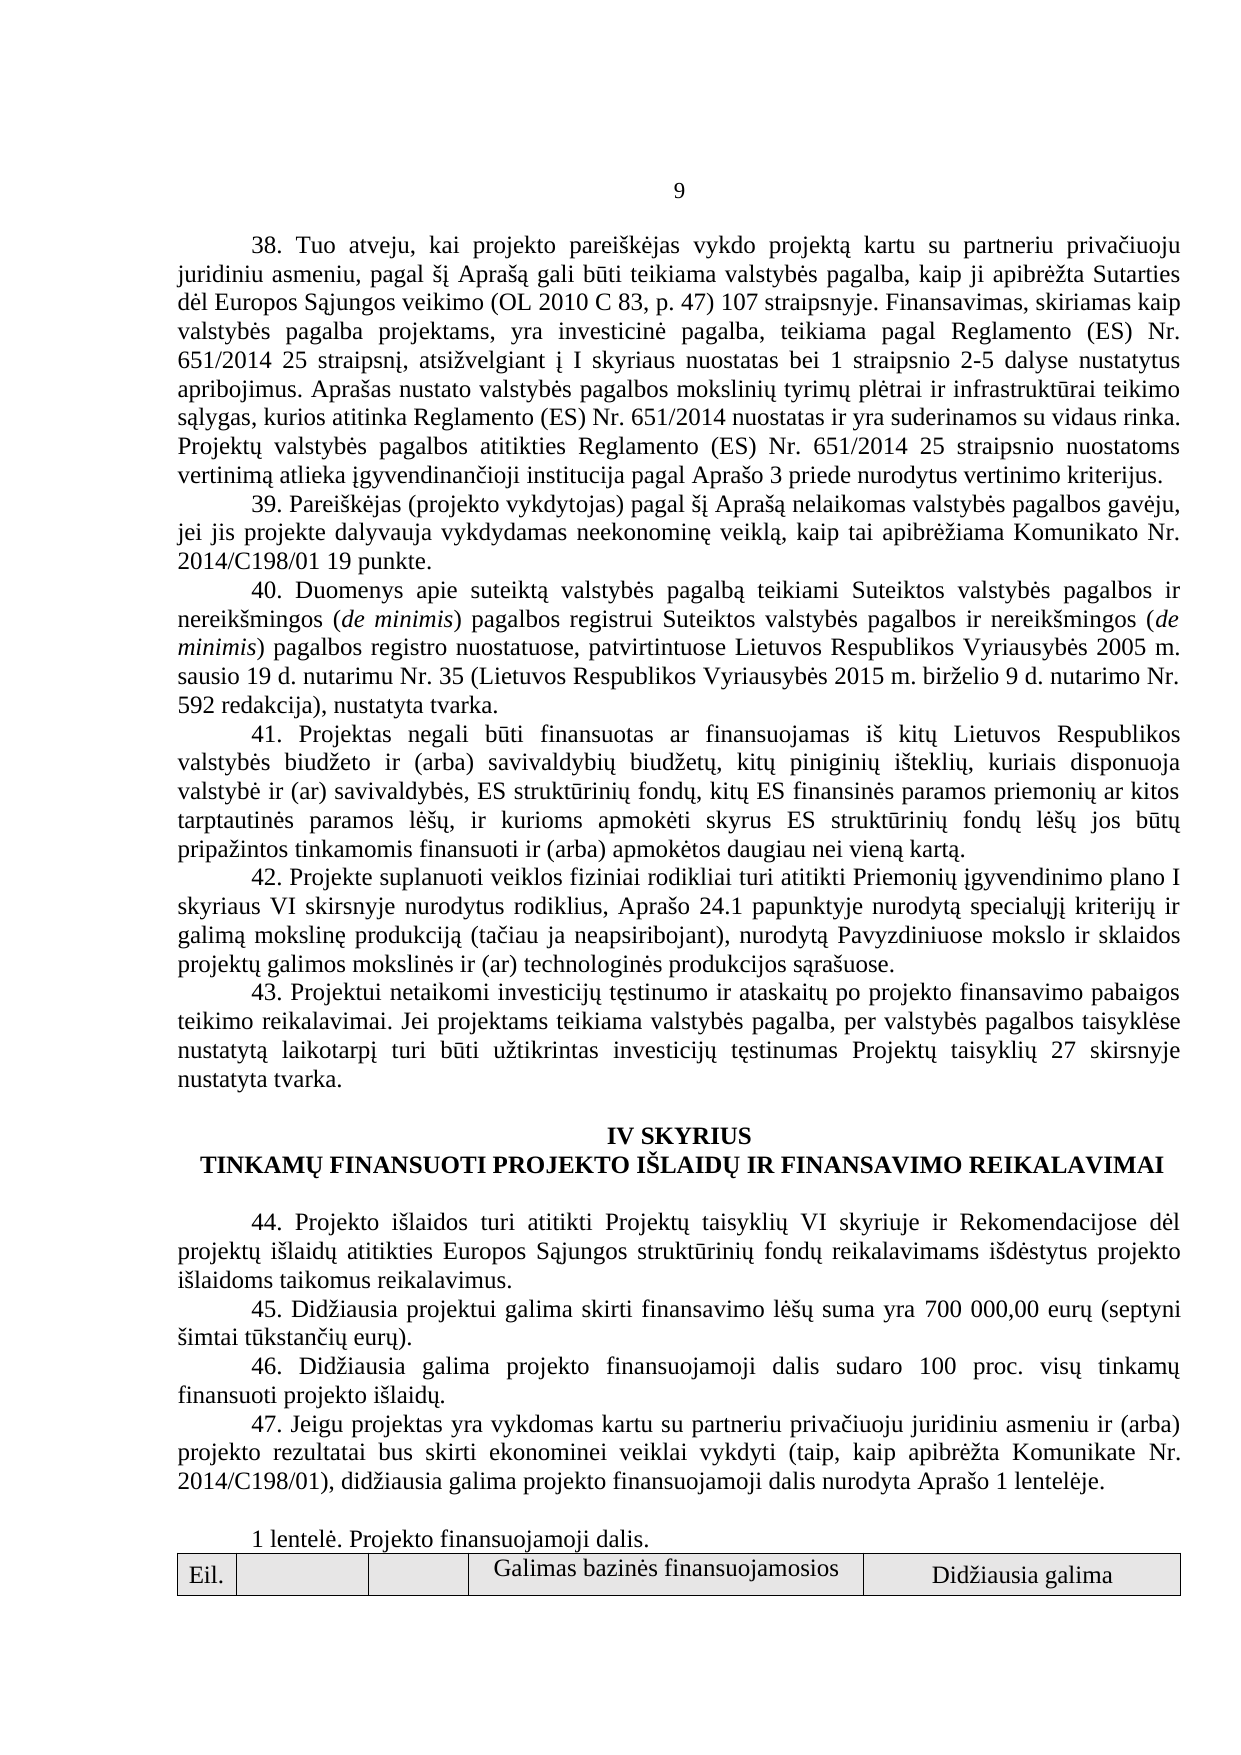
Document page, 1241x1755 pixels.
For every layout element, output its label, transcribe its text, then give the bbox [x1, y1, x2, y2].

text TINKAMŲ FINANSUOTI PROJEKTO IŠLAIDŲ IR FINANSAVIMO REIKALAVIMAI [177, 1150, 1181, 1179]
text 45. Didžiausia projektui galima skirti finansavimo lėšų suma yra 700 000,00 eurų (septyni šimtai tūkstančių eurų). [177, 1294, 1181, 1351]
table_header Galimas bazinės finansuojamosios [469, 1554, 863, 1595]
table_header [237, 1554, 368, 1595]
table_header Didžiausia galima [864, 1554, 1180, 1595]
text 40. Duomenys apie suteiktą valstybės pagalbą teikiami Suteiktos valstybės pagalbos ir nereikšmingos (de minimis) pagalbos registrui Suteiktos valstybės pagalbos ir nereikšmingos (de minimis) pagalbos registro nuostatuose, patvirtintuose Lietuvos Respublikos Vyriausybės 2005 m. sausio 19 d. nutarimu Nr. 35 (Lietuvos Respublikos Vyriausybės 2015 m. birželio 9 d. nutarimo Nr. 592 redakcija), nustatyta tvarka. [177, 575, 1181, 719]
text 44. Projekto išlaidos turi atitikti Projektų taisyklių VI skyriuje ir Rekomendacijose dėl projektų išlaidų atitikties Europos Sąjungos struktūrinių fondų reikalavimams išdėstytus projekto išlaidoms taikomus reikalavimus. [177, 1207, 1181, 1294]
text 43. Projektui netaikomi investicijų tęstinumo ir ataskaitų po projekto finansavimo pabaigos teikimo reikalavimai. Jei projektams teikiama valstybės pagalba, per valstybės pagalbos taisyklėse nustatytą laikotarpį turi būti užtikrintas investicijų tęstinumas Projektų taisyklių 27 skirsnyje nustatyta tvarka. [177, 977, 1181, 1092]
text 42. Projekte suplanuoti veiklos fiziniai rodikliai turi atitikti Priemonių įgyvendinimo plano I skyriaus VI skirsnyje nurodytus rodiklius, Aprašo 24.1 papunktyje nurodytą specialųjį kriterijų ir galimą mokslinę produkciją (tačiau ja neapsiribojant), nurodytą Pavyzdiniuose mokslo ir sklaidos projektų galimos mokslinės ir (ar) technologinės produkcijos sąrašuose. [177, 862, 1181, 977]
table_header [369, 1554, 468, 1595]
text 41. Projektas negali būti finansuotas ar finansuojamas iš kitų Lietuvos Respublikos valstybės biudžeto ir (arba) savivaldybių biudžetų, kitų piniginių išteklių, kuriais disponuoja valstybė ir (ar) savivaldybės, ES struktūrinių fondų, kitų ES finansinės paramos priemonių ar kitos tarptautinės paramos lėšų, ir kurioms apmokėti skyrus ES struktūrinių fondų lėšų jos būtų pripažintos tinkamomis finansuoti ir (arba) apmokėtos daugiau nei vieną kartą. [177, 719, 1181, 862]
table_header Eil. [178, 1554, 236, 1595]
text 39. Pareiškėjas (projekto vykdytojas) pagal šį Aprašą nelaikomas valstybės pagalbos gavėju, jei jis projekte dalyvauja vykdydamas neekonominę veiklą, kaip tai apibrėžiama Komunikato Nr. 2014/C198/01 19 punkte. [177, 489, 1181, 575]
text 1 lentelė. Projekto finansuojamoji dalis. [177, 1524, 1181, 1552]
text 47. Jeigu projektas yra vykdomas kartu su partneriu privačiuoju juridiniu asmeniu ir (arba) projekto rezultatai bus skirti ekonominei veiklai vykdyti (taip, kaip apibrėžta Komunikate Nr. 2014/C198/01), didžiausia galima projekto finansuojamoji dalis nurodyta Aprašo 1 lentelėje. [177, 1409, 1181, 1495]
text 46. Didžiausia galima projekto finansuojamoji dalis sudaro 100 proc. visų tinkamų finansuoti projekto išlaidų. [177, 1351, 1181, 1409]
text 38. Tuo atveju, kai projekto pareiškėjas vykdo projektą kartu su partneriu privačiuoju juridiniu asmeniu, pagal šį Aprašą gali būti teikiama valstybės pagalba, kaip ji apibrėžta Sutarties dėl Europos Sąjungos veikimo (OL 2010 C 83, p. 47) 107 straipsnyje. Finansavimas, skiriamas kaip valstybės pagalba projektams, yra investicinė pagalba, teikiama pagal Reglamento (ES) Nr. 651/2014 25 straipsnį, atsižvelgiant į I skyriaus nuostatas bei 1 straipsnio 2-5 dalyse nustatytus apribojimus. Aprašas nustato valstybės pagalbos mokslinių tyrimų plėtrai ir infrastruktūrai teikimo sąlygas, kurios atitinka Reglamento (ES) Nr. 651/2014 nuostatas ir yra suderinamos su vidaus rinka. Projektų valstybės pagalbos atitikties Reglamento (ES) Nr. 651/2014 25 straipsnio nuostatoms vertinimą atlieka įgyvendinančioji institucija pagal Aprašo 3 priede nurodytus vertinimo kriterijus. [177, 230, 1181, 489]
text IV SKYRIUS [177, 1121, 1181, 1150]
